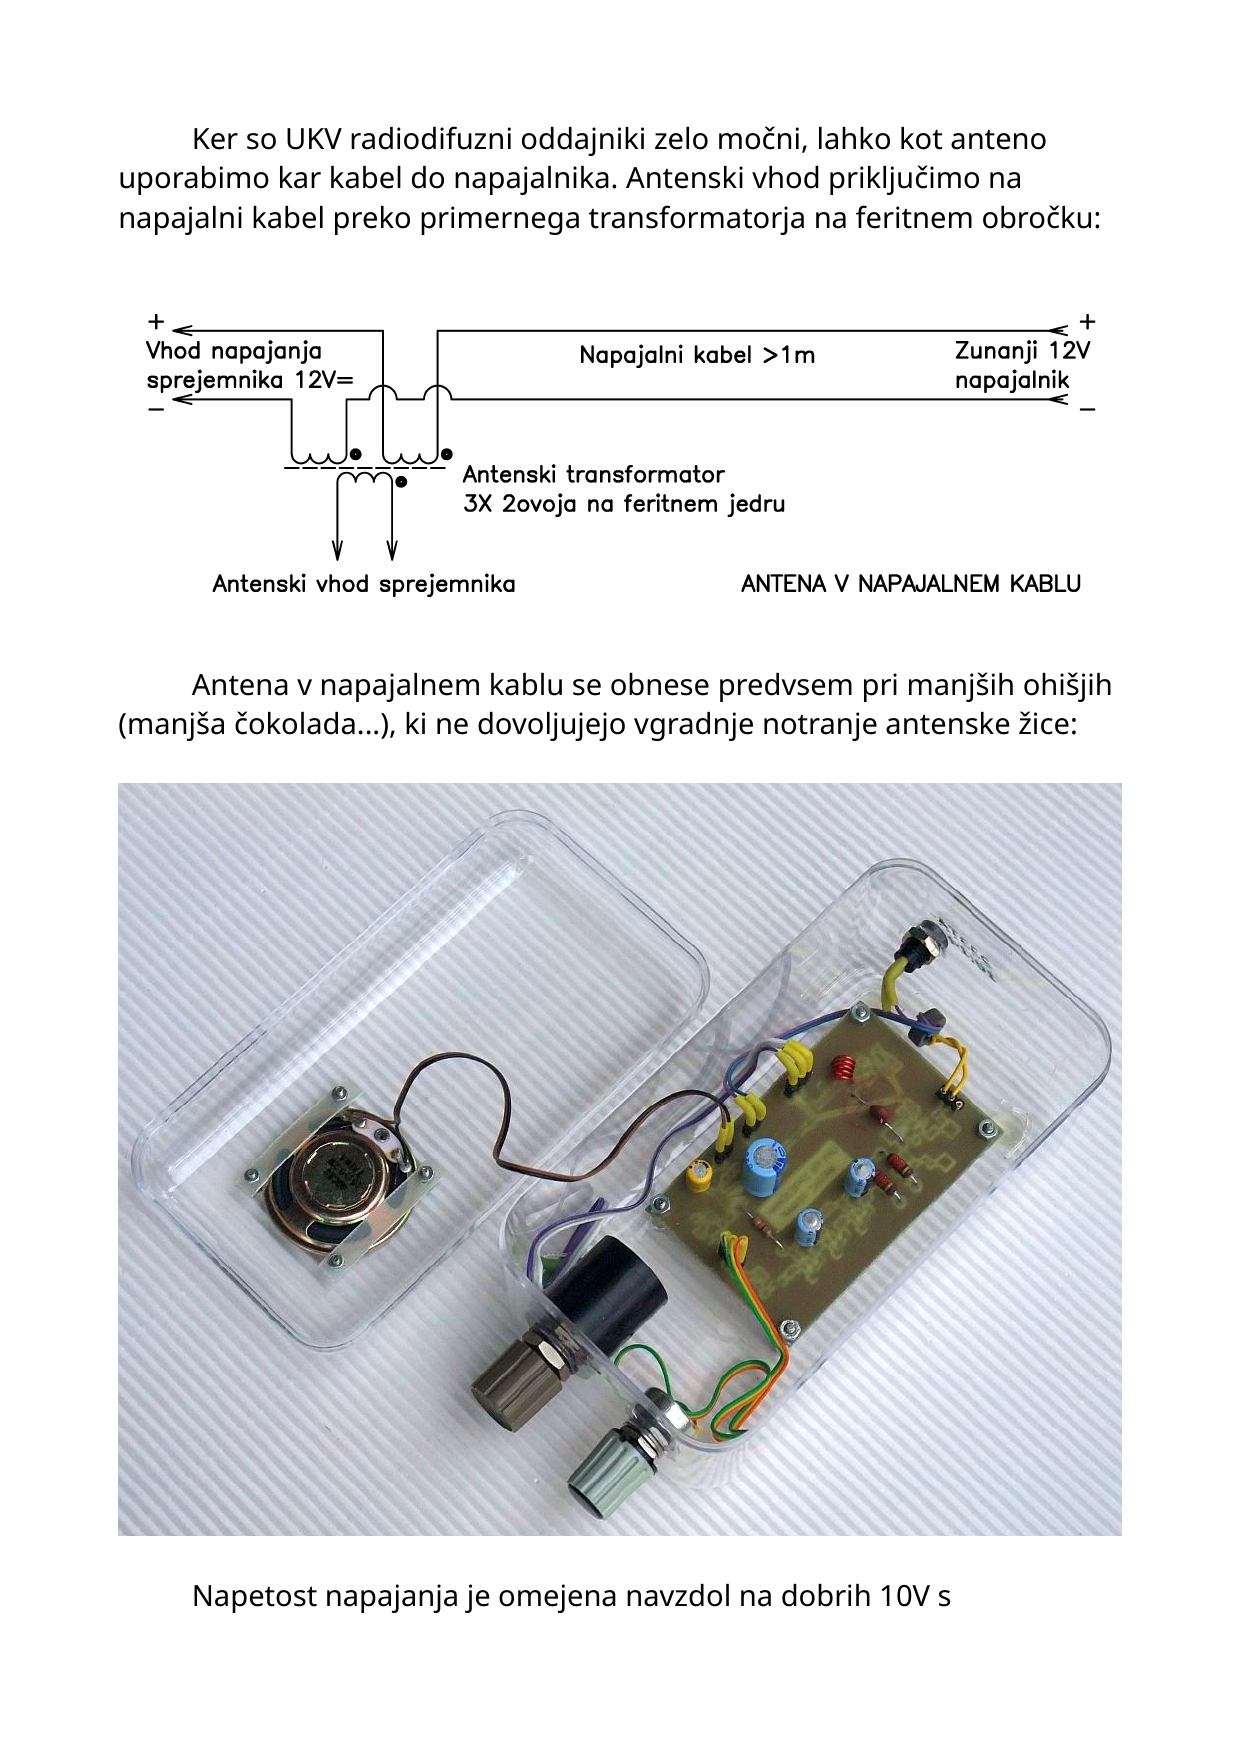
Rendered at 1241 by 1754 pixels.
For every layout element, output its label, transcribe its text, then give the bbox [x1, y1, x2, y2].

picture [118, 783, 1122, 1536]
text Napetost napajanja je omejena navzdol na dobrih 10V s [118, 1576, 1122, 1615]
text Antena v napajalnem kablu se obnese predvsem pri manjših ohišjih (manjša čokolada...), ki ne dovoljujejo vgradnje notranje antenske žice: [118, 664, 1122, 743]
text Ker so UKV radiodifuzni oddajniki zelo močni, lahko kot anteno uporabimo kar kabel do napajalnika. Antenski vhod priključimo na napajalni kabel preko primernega transformatorja na feritnem obročku: [118, 118, 1122, 237]
picture [118, 276, 1122, 625]
